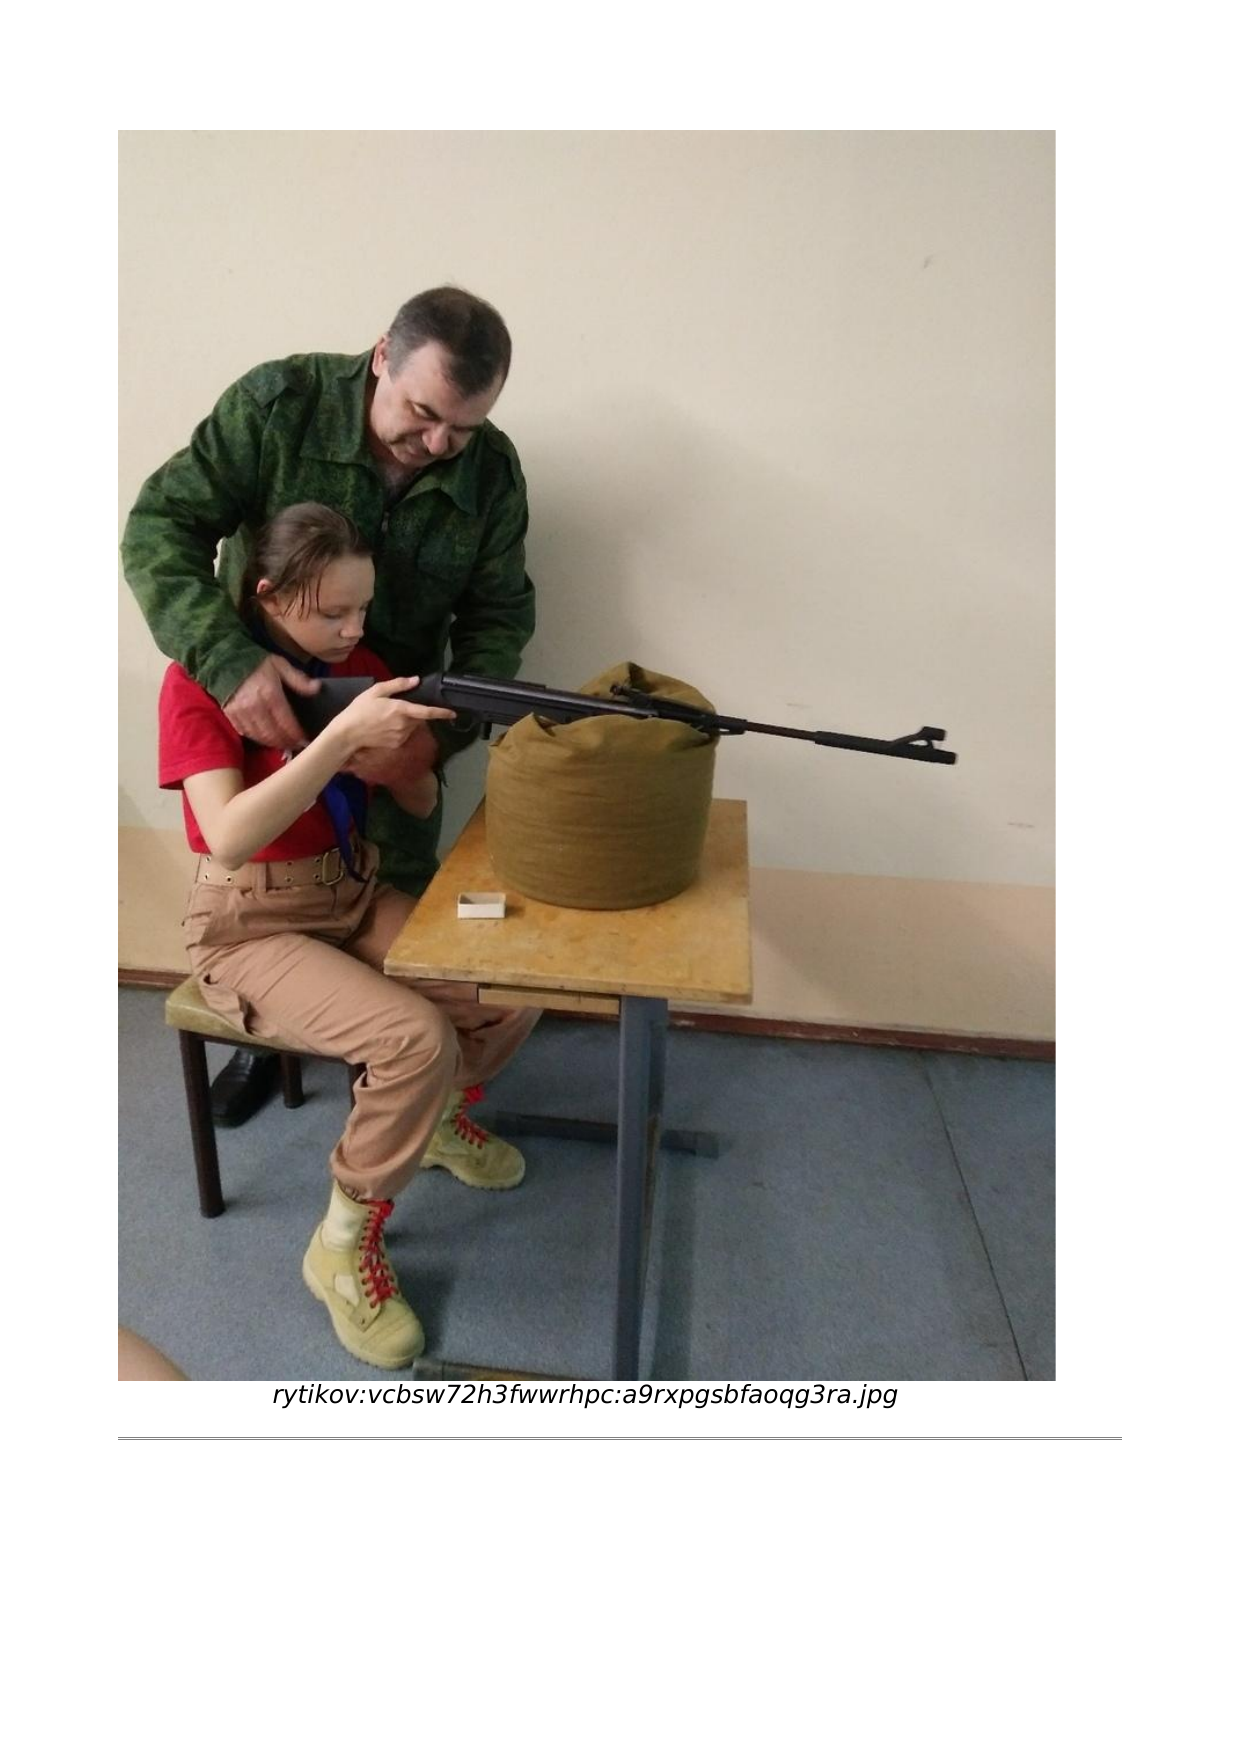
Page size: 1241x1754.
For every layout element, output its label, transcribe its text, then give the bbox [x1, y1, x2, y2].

text rytikov:vcbsw72h3fwwrhpc:a9rxpgsbfaoqg3ra.jpg [118, 1381, 1056, 1410]
picture [118, 130, 1056, 1381]
